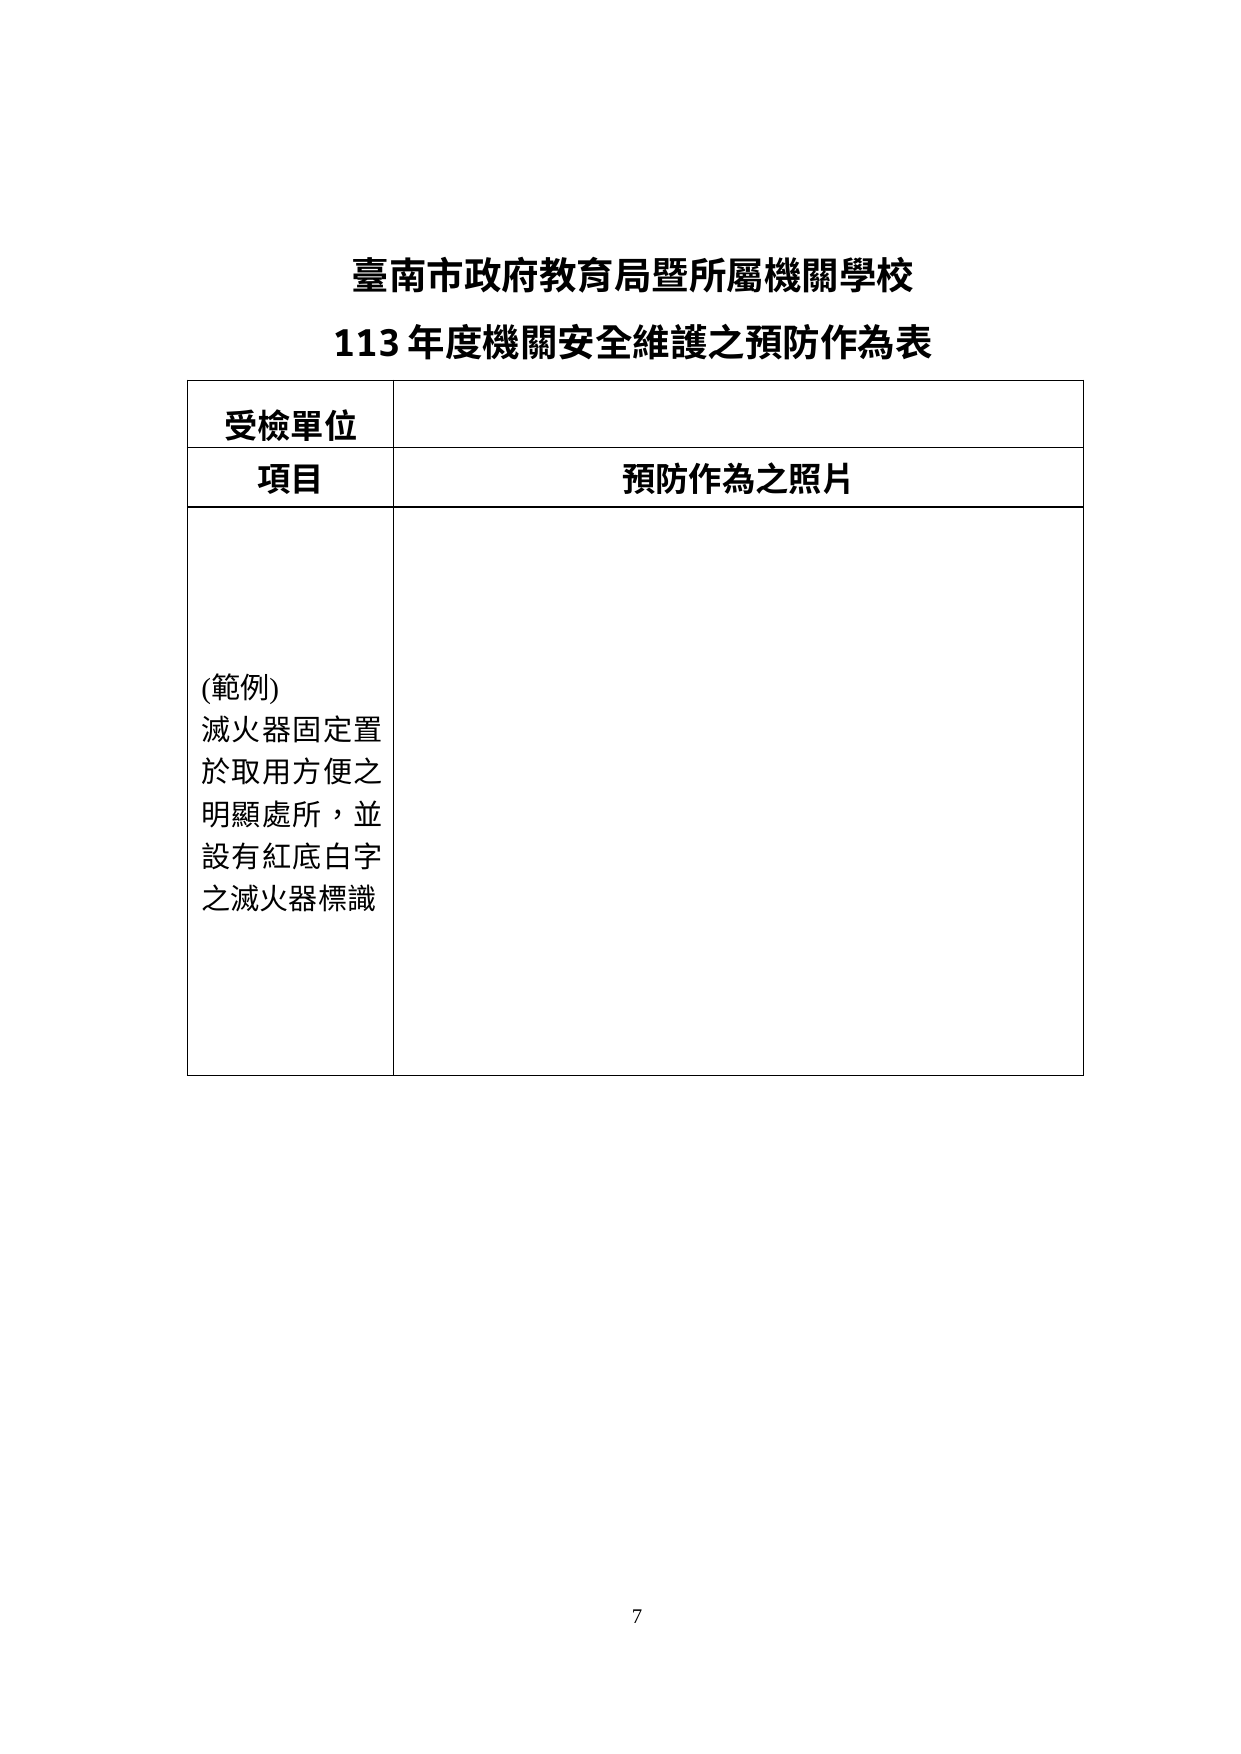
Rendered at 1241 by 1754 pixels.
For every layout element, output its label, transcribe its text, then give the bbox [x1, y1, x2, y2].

table_cell [394, 508, 1083, 1075]
table_header [394, 381, 1083, 447]
table_cell 項目 [188, 448, 393, 506]
text 臺南市政府教育局暨所屬機關學校 [187, 246, 1078, 300]
text 113年度機關安全維護之預防作為表 [187, 312, 1078, 367]
table_header 受檢單位 [188, 381, 393, 447]
table_cell 預防作為之照片 [394, 448, 1083, 506]
table_cell (範例) 滅火器固定置於取用方便之明顯處所，並設有紅底白字之滅火器標識 [188, 508, 393, 1075]
